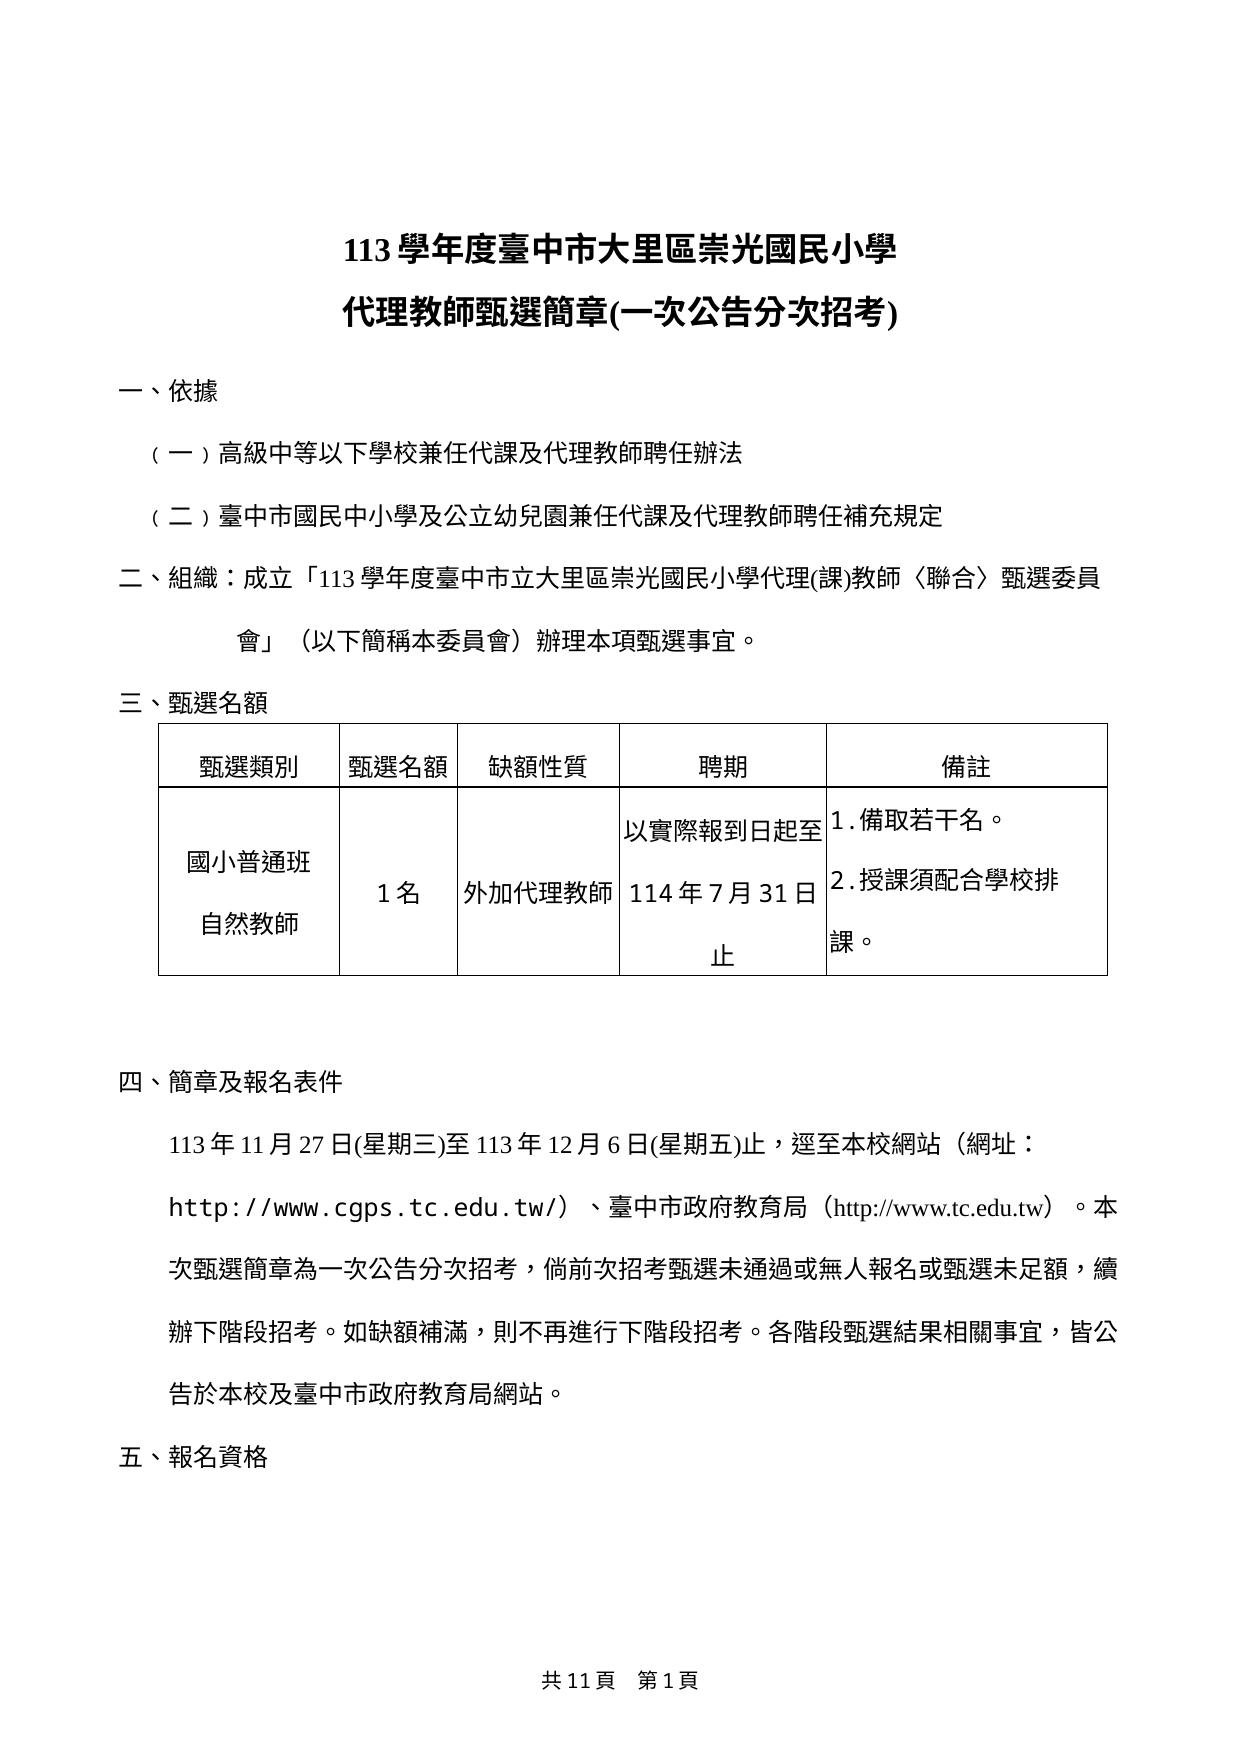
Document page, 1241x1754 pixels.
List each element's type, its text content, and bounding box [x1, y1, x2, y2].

table_cell 國小普通班 自然教師 [159, 788, 339, 975]
text 三、甄選名額 [118, 660, 1122, 723]
text 四、簡章及報名表件 113年11月27日(星期三)至113年12月6日(星期五)止，逕至本校網站（網址：http://www.cgps.tc.edu.tw/）、臺中市政府教育局（http://www.tc.edu.tw）。本次甄選簡章為一次公告分次招考，倘前次招考甄選未通過或無人報名或甄選未足額，續辦下階段招考。如缺額補滿，則不再進行下階段招考。各階段甄選結果相關事宜，皆公告於本校及臺中市政府教育局網站。 [118, 1038, 1122, 1413]
text ﹙一﹚高級中等以下學校兼任代課及代理教師聘任辦法 [143, 410, 1122, 473]
table_header 甄選類別 [159, 724, 339, 786]
text 二、組織：成立「113學年度臺中市立大里區崇光國民小學代理(課)教師〈聯合〉甄選委員會」（以下簡稱本委員會）辦理本項甄選事宜。 [118, 535, 1122, 660]
table_header 備註 [827, 724, 1107, 786]
table_cell 外加代理教師 [458, 788, 619, 975]
table_header 缺額性質 [458, 724, 619, 786]
table_cell 1名 [340, 788, 457, 975]
text 代理教師甄選簡章(一次公告分次招考) [118, 268, 1122, 331]
table_cell 以實際報到日起至114年7月31日止 [620, 788, 826, 975]
table_header 甄選名額 [340, 724, 457, 786]
table_cell 1.備取若干名。 2.授課須配合學校排課。 [827, 788, 1107, 975]
table_header 聘期 [620, 724, 826, 786]
text 113學年度臺中市大里區崇光國民小學 [118, 206, 1122, 268]
text 五、報名資格 [118, 1413, 1122, 1476]
text ﹙二﹚臺中市國民中小學及公立幼兒園兼任代課及代理教師聘任補充規定 [143, 473, 1122, 535]
text 一、依據 [118, 348, 1122, 410]
